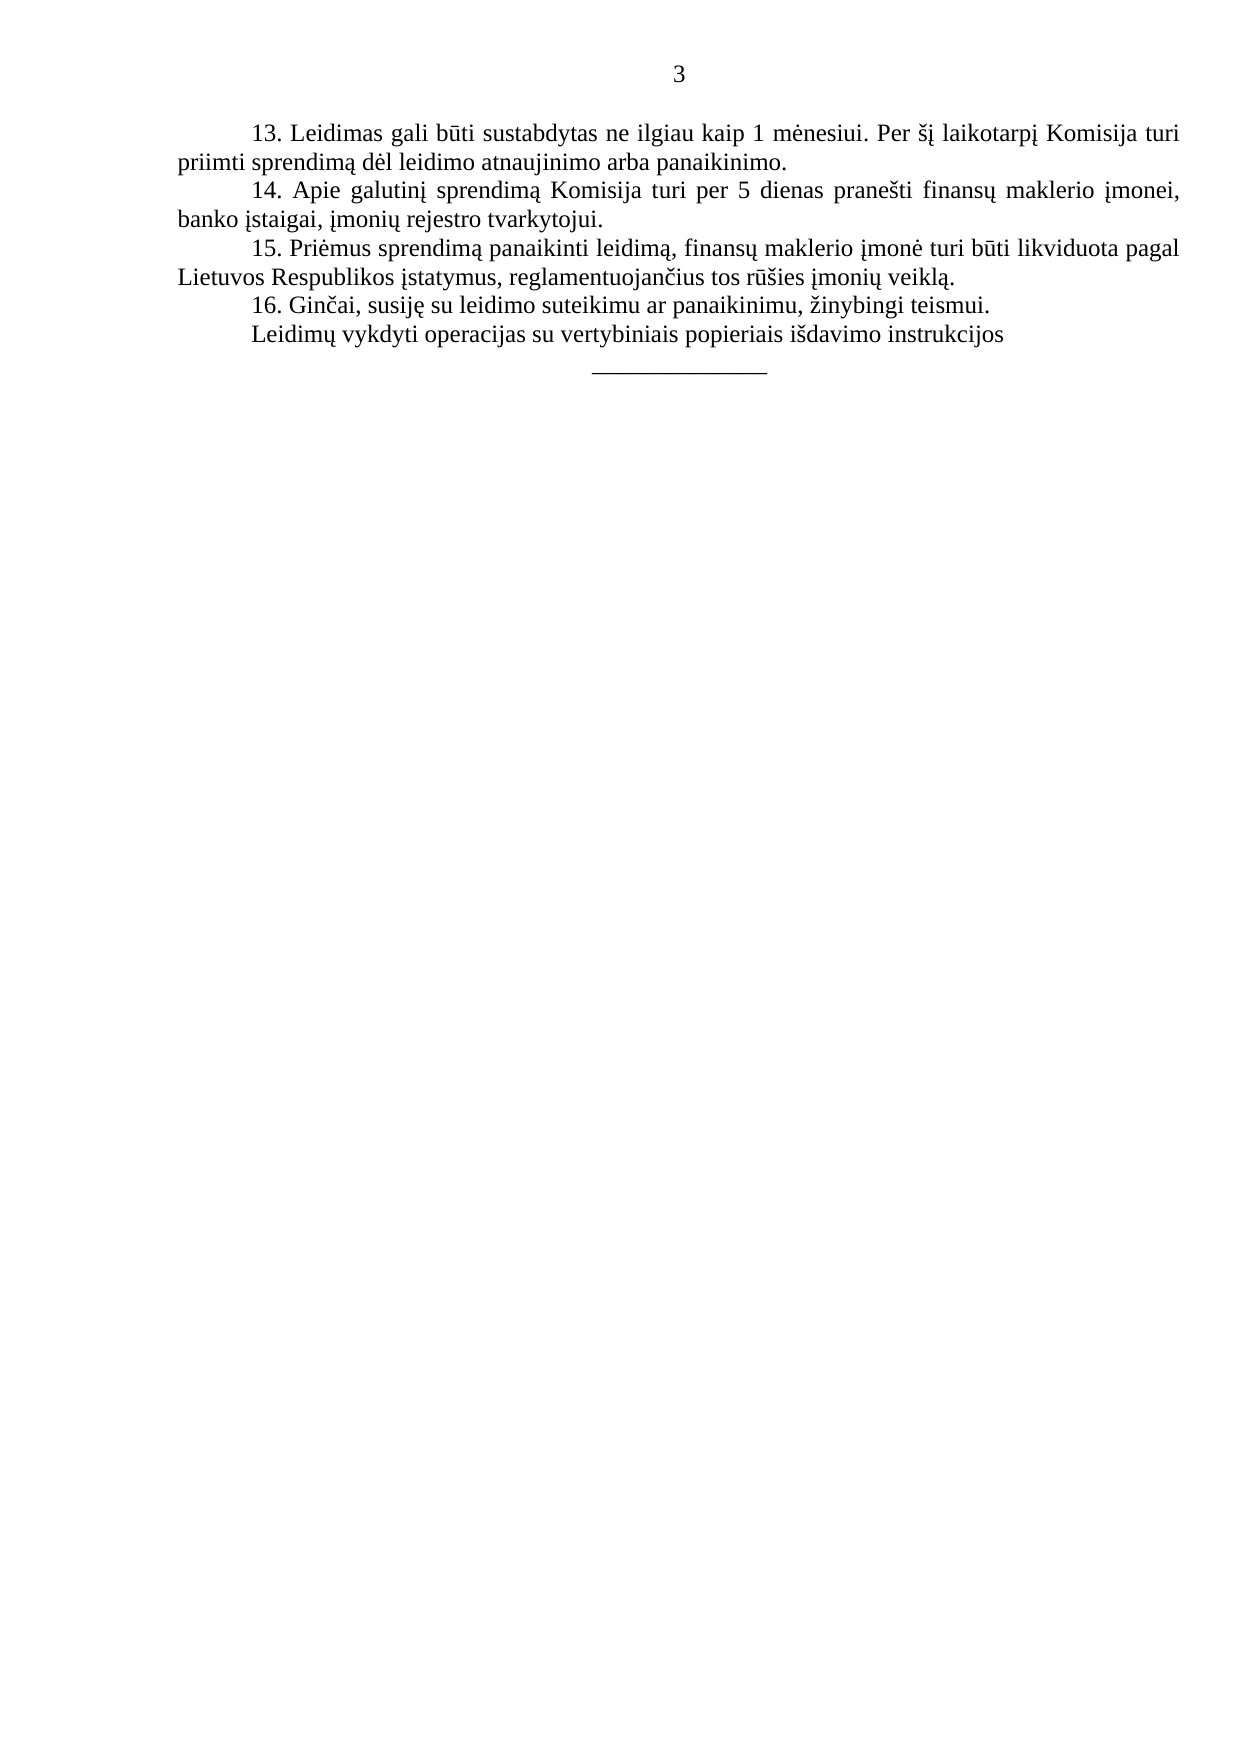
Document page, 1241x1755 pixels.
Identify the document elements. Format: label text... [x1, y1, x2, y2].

text 15. Priėmus sprendimą panaikinti leidimą, finansų maklerio įmonė turi būti likviduota pagal Lietuvos Respublikos įstatymus, reglamentuojančius tos rūšies įmonių veiklą. [177, 233, 1181, 291]
text Leidimų vykdyti operacijas su vertybiniais popieriais išdavimo instrukcijos [177, 319, 1181, 348]
text 16. Ginčai, susiję su leidimo suteikimu ar panaikinimu, žinybingi teismui. [177, 291, 1181, 319]
text 13. Leidimas gali būti sustabdytas ne ilgiau kaip 1 mėnesiui. Per šį laikotarpį Komisija turi priimti sprendimą dėl leidimo atnaujinimo arba panaikinimo. [177, 118, 1181, 176]
text 14. Apie galutinį sprendimą Komisija turi per 5 dienas pranešti finansų maklerio įmonei, banko įstaigai, įmonių rejestro tvarkytojui. [177, 176, 1181, 233]
text ______________ [177, 348, 1181, 377]
